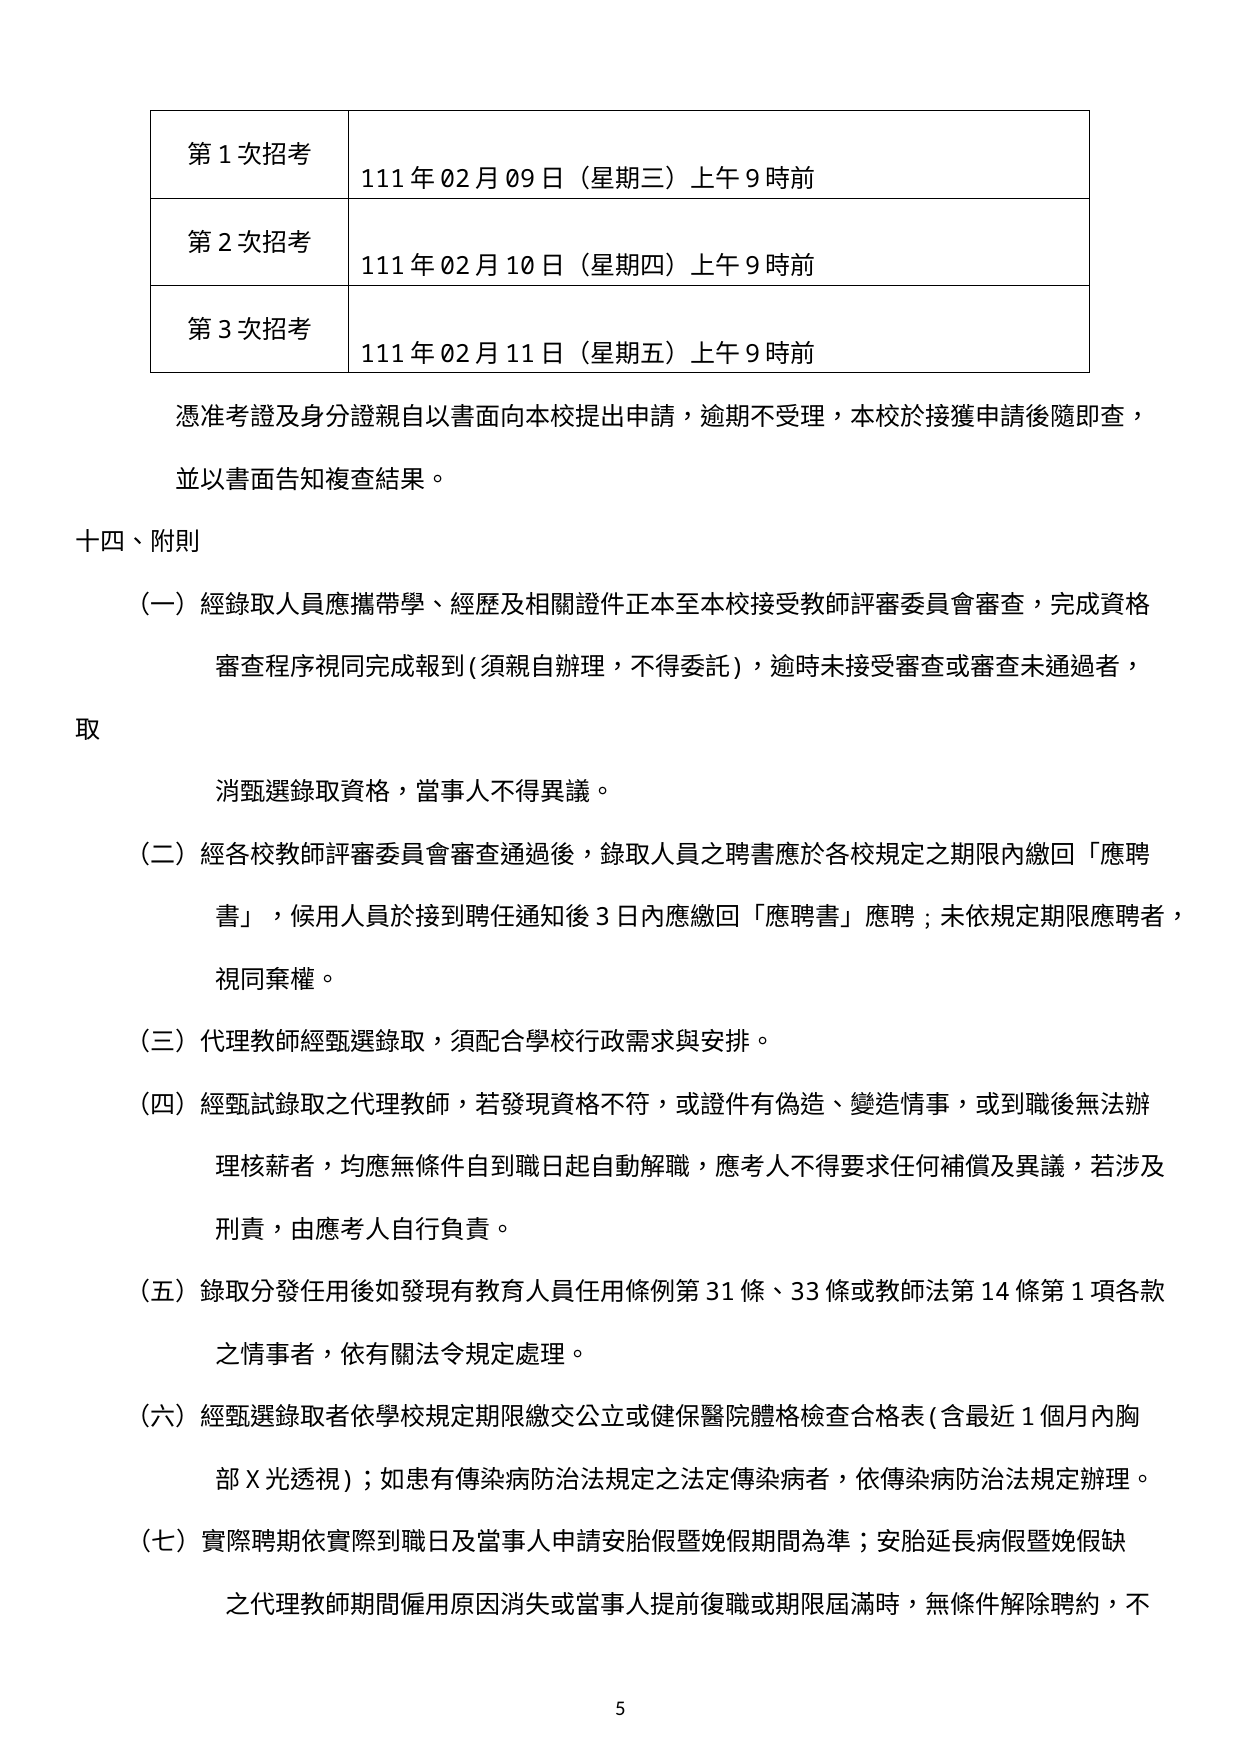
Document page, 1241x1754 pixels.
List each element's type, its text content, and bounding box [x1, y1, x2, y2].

text 憑准考證及身分證親自以書面向本校提出申請，逾期不受理，本校於接獲申請後隨即查， [125, 373, 1165, 436]
text （五）錄取分發任用後如發現有教育人員任用條例第31條、33條或教師法第14條第1項各款 [75, 1248, 1165, 1311]
text 刑責，由應考人自行負責。 [75, 1186, 1165, 1248]
text 視同棄權。 [75, 936, 1165, 998]
text （二）經各校教師評審委員會審查通過後，錄取人員之聘書應於各校規定之期限內繳回「應聘 [75, 811, 1165, 873]
text （六）經甄選錄取者依學校規定期限繳交公立或健保醫院體格檢查合格表(含最近1個月內胸 [75, 1373, 1165, 1436]
table_cell 第3次招考 [151, 286, 348, 372]
text （四）經甄試錄取之代理教師，若發現資格不符，或證件有偽造、變造情事，或到職後無法辦 [75, 1061, 1165, 1123]
text 部X光透視)；如患有傳染病防治法規定之法定傳染病者，依傳染病防治法規定辦理。 [75, 1436, 1165, 1498]
text 書」，候用人員於接到聘任通知後3日內應繳回「應聘書」應聘﹔未依規定期限應聘者， [75, 873, 1165, 936]
text 十四、附則 [75, 498, 1165, 561]
text 消甄選錄取資格，當事人不得異議。 [75, 748, 1165, 811]
text （三）代理教師經甄選錄取，須配合學校行政需求與安排。 [75, 998, 1165, 1061]
table_header 111年02月09日（星期三）上午9時前 [349, 111, 1089, 198]
table_cell 111年02月10日（星期四）上午9時前 [349, 199, 1089, 285]
text 理核薪者，均應無條件自到職日起自動解職，應考人不得要求任何補償及異議，若涉及 [75, 1123, 1165, 1186]
text 並以書面告知複查結果。 [125, 436, 1165, 498]
text 審查程序視同完成報到(須親自辦理，不得委託)，逾時未接受審查或審查未通過者，取 [75, 623, 1165, 748]
table_cell 第2次招考 [151, 199, 348, 285]
text （七）實際聘期依實際到職日及當事人申請安胎假暨娩假期間為準；安胎延長病假暨娩假缺 [75, 1498, 1165, 1561]
text 之情事者，依有關法令規定處理。 [75, 1311, 1165, 1373]
text 之代理教師期間僱用原因消失或當事人提前復職或期限屆滿時，無條件解除聘約，不 [75, 1561, 1165, 1623]
table_header 第1次招考 [151, 111, 348, 198]
table_cell 111年02月11日（星期五）上午9時前 [349, 286, 1089, 372]
text （一）經錄取人員應攜帶學、經歷及相關證件正本至本校接受教師評審委員會審查，完成資格 [75, 561, 1165, 623]
